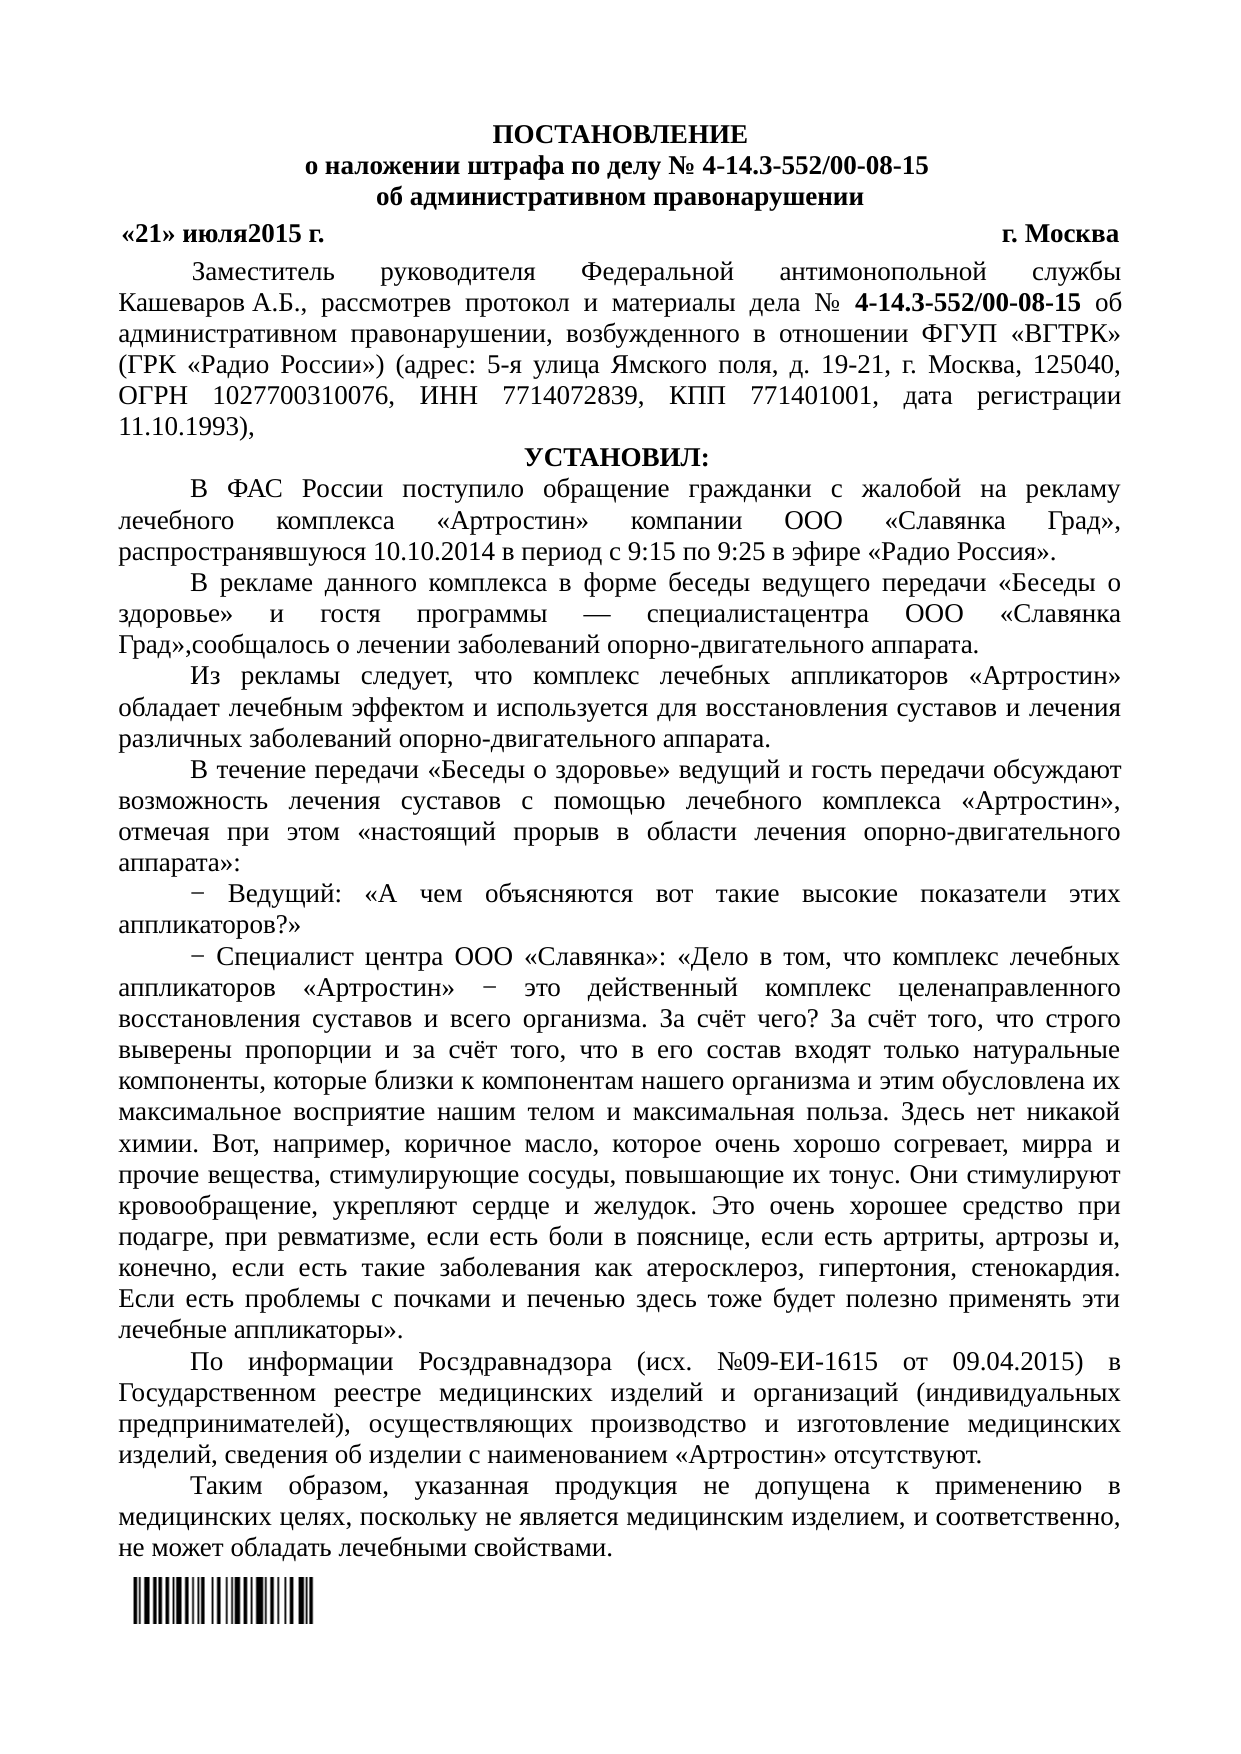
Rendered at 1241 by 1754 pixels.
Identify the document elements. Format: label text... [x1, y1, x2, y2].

text − Ведущий: «А чем объясняются вот такие высокие показатели этих аппликаторов?» [118, 877, 1122, 940]
text об административном правонарушении [118, 180, 1122, 212]
text УСТАНОВИЛ: [118, 441, 1122, 473]
picture [118, 1577, 331, 1624]
text «21» июля2015 г. г. Москва [118, 217, 1122, 249]
text Таким образом, указанная продукция не допущена к применению в медицинских целях, поскольку не является медицинским изделием, и соответственно, не может обладать лечебными свойствами. [118, 1469, 1122, 1563]
text Из рекламы следует, что комплекс лечебных аппликаторов «Артростин» обладает лечебным эффектом и используется для восстановления суставов и лечения различных заболеваний опорно-двигательного аппарата. [118, 659, 1122, 753]
text По информации Росздравнадзора (исх. №09-ЕИ-1615 от 09.04.2015) в Государственном реестре медицинских изделий и организаций (индивидуальных предпринимателей), осуществляющих производство и изготовление медицинских изделий, сведения об изделии с наименованием «Артростин» отсутствуют. [118, 1345, 1122, 1469]
text В течение передачи «Беседы о здоровье» ведущий и гость передачи обсуждают возможность лечения суставов с помощью лечебного комплекса «Артростин», отмечая при этом «настоящий прорыв в области лечения опорно-двигательного аппарата»: [118, 753, 1122, 877]
text В ФАС России поступило обращение гражданки с жалобой на рекламу лечебного комплекса «Артростин» компании ООО «Славянка Град», распространявшуюся 10.10.2014 в период с 9:15 по 9:25 в эфире «Радио Россия». [118, 473, 1122, 566]
text − Специалист центра ООО «Славянка»: «Дело в том, что комплекс лечебных аппликаторов «Артростин» − это действенный комплекс целенаправленного восстановления суставов и всего организма. За счёт чего? За счёт того, что строго выверены пропорции и за счёт того, что в его состав входят только натуральные компоненты, которые близки к компонентам нашего организма и этим обусловлена их максимальное восприятие нашим телом и максимальная польза. Здесь нет никакой химии. Вот, например, коричное масло, которое очень хорошо согревает, мирра и прочие вещества, стимулирующие сосуды, повышающие их тонус. Они стимулируют кровообращение, укрепляют сердце и желудок. Это очень хорошее средство при подагре, при ревматизме, если есть боли в пояснице, если есть артриты, артрозы и, конечно, если есть такие заболевания как атеросклероз, гипертония, стенокардия. Если есть проблемы с почками и печенью здесь тоже будет полезно применять эти лечебные аппликаторы». [118, 940, 1122, 1345]
text В рекламе данного комплекса в форме беседы ведущего передачи «Беседы о здоровье» и гостя программы — специалистацентра ООО «Славянка Град»,сообщалось о лечении заболеваний опорно-двигательного аппарата. [118, 566, 1122, 659]
text Заместитель руководителя Федеральной антимонопольной службы Кашеваров А.Б., рассмотрев протокол и материалы дела № 4-14.3-552/00-08-15 об административном правонарушении, возбужденного в отношении ФГУП «ВГТРК» (ГРК «Радио России») (адрес: 5-я улица Ямского поля, д. 19-21, г. Москва, 125040, ОГРН 1027700310076, ИНН 7714072839, КПП 771401001, дата регистрации 11.10.1993), [118, 254, 1122, 441]
text ПОСТАНОВЛЕНИЕ [118, 118, 1122, 149]
text о наложении штрафа по делу № 4-14.3-552/00-08-15 [118, 149, 1122, 180]
